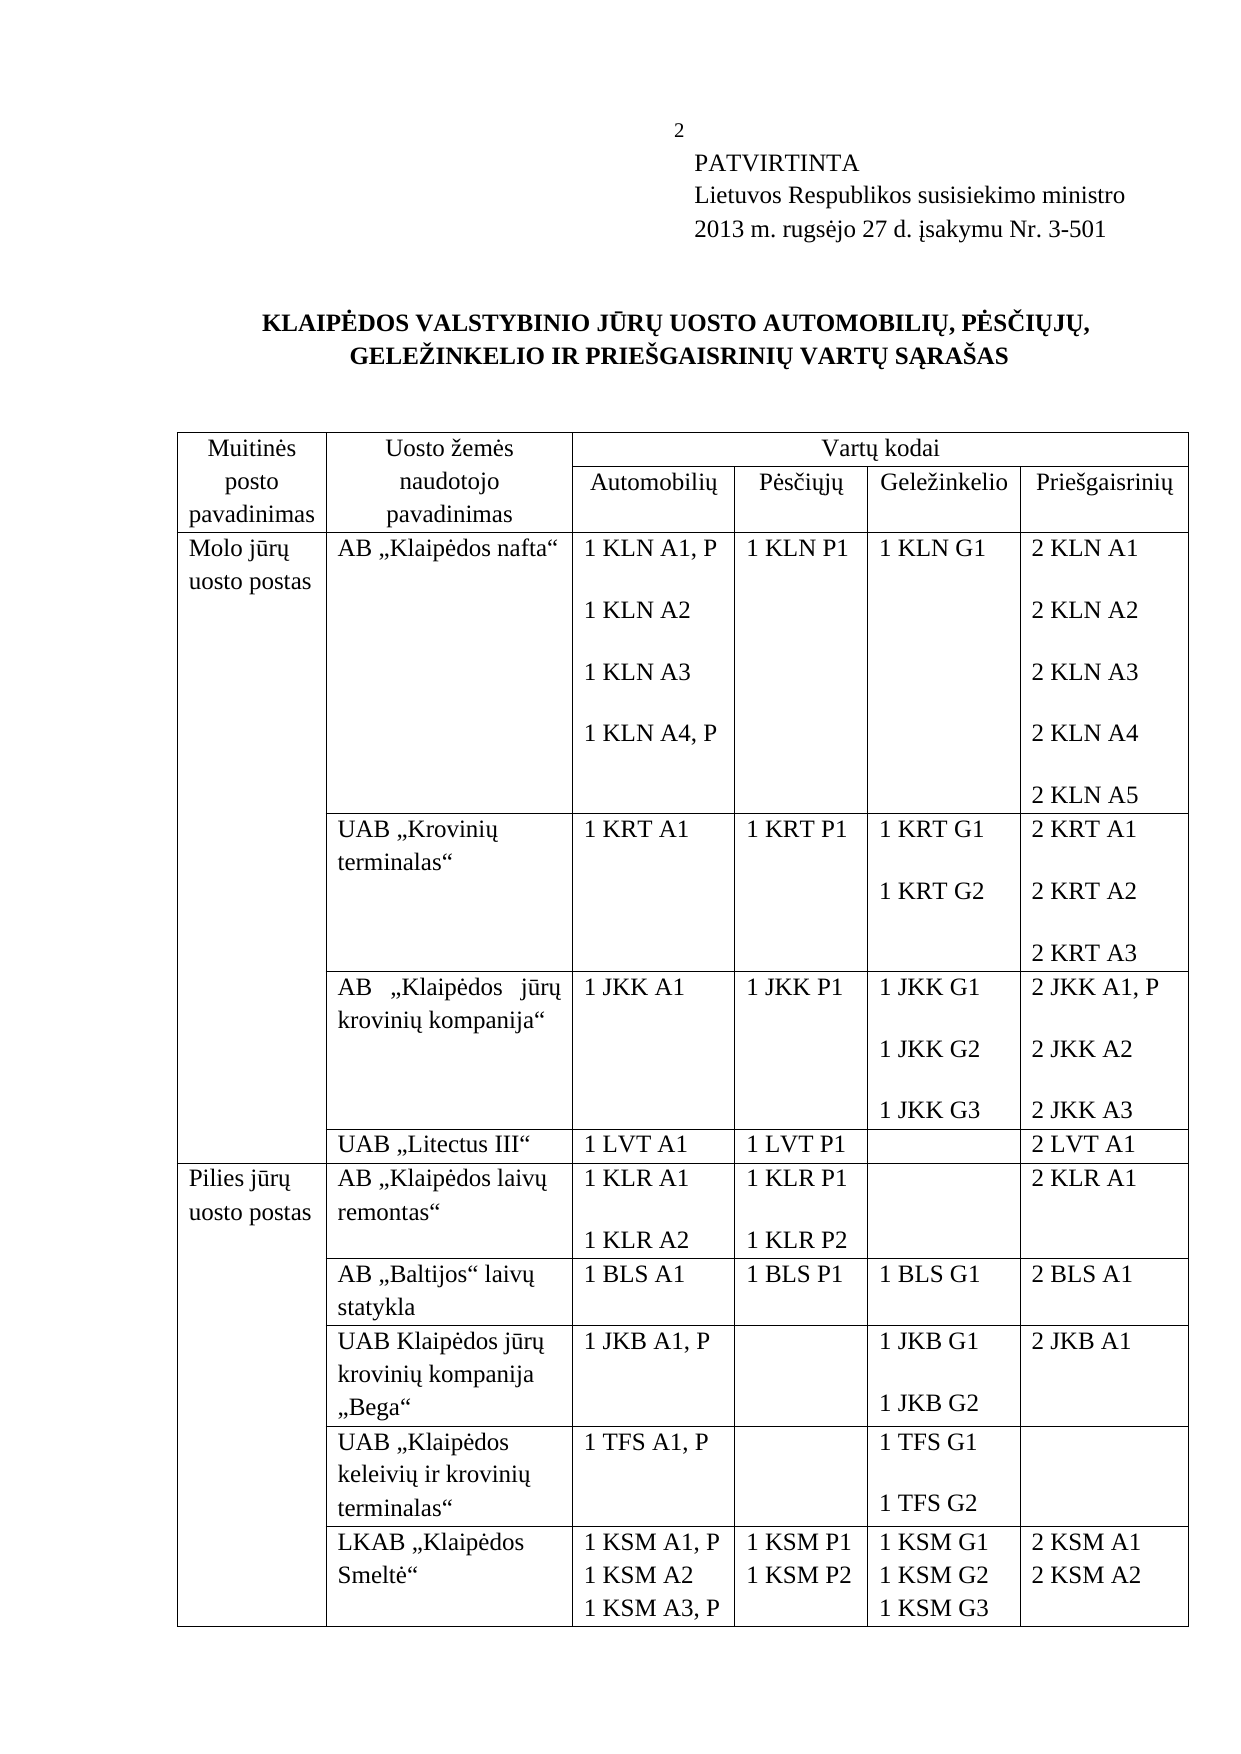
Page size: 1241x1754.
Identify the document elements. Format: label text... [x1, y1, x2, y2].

table_cell Automobilių [573, 467, 734, 532]
table_cell 2 JKK A1, P 2 JKK A2 2 JKK A3 [1021, 972, 1188, 1128]
table_cell AB „Klaipėdos nafta“ [327, 533, 572, 813]
table_cell 1 KSM G1 1 KSM G2 1 KSM G3 [868, 1527, 1020, 1626]
table_cell [735, 1427, 867, 1526]
text GELEŽINKELIO IR PRIEŠGAISRINIŲ VARTŲ SĄRAŠAS [177, 341, 1181, 370]
table_cell UAB Klaipėdos jūrų krovinių kompanija „Bega“ [327, 1326, 572, 1426]
table_cell 1 JKK A1 [573, 972, 734, 1128]
table_cell Priešgaisrinių [1021, 467, 1188, 532]
table_cell Pėsčiųjų [735, 467, 867, 532]
table_cell 1 KLN G1 [868, 533, 1020, 813]
table_cell AB „Klaipėdos laivų remontas“ [327, 1164, 572, 1258]
table_cell 1 KLN P1 [735, 533, 867, 813]
text PATVIRTINTA [694, 148, 1181, 176]
table_cell 2 LVT A1 [1021, 1130, 1188, 1162]
table_cell Molo jūrų uosto postas [178, 533, 326, 1162]
table_cell UAB „Litectus III“ [327, 1130, 572, 1162]
table_cell [868, 1164, 1020, 1258]
table_cell Geležinkelio [868, 467, 1020, 532]
table_cell 2 KLR A1 [1021, 1164, 1188, 1258]
table_cell 1 JKB A1, P [573, 1326, 734, 1426]
table_cell 1 TFS A1, P [573, 1427, 734, 1526]
table_cell 1 TFS G1 1 TFS G2 [868, 1427, 1020, 1526]
table_cell [735, 1326, 867, 1426]
table_header Muitinės posto pavadinimas [178, 433, 326, 532]
table_cell 1 BLS A1 [573, 1259, 734, 1325]
table_cell 2 JKB A1 [1021, 1326, 1188, 1426]
table_cell 1 JKB G1 1 JKB G2 [868, 1326, 1020, 1426]
table_cell 1 KLN A1, P 1 KLN A2 1 KLN A3 1 KLN A4, P [573, 533, 734, 813]
text KLAIPĖDOS VALSTYBINIO JŪRŲ UOSTO AUTOMOBILIŲ, PĖSČIŲJŲ, [177, 308, 1181, 337]
table_cell 2 KLN A1 2 KLN A2 2 KLN A3 2 KLN A4 2 KLN A5 [1021, 533, 1188, 813]
table_cell 1 JKK G1 1 JKK G2 1 JKK G3 [868, 972, 1020, 1128]
table_cell 2 KRT A1 2 KRT A2 2 KRT A3 [1021, 814, 1188, 971]
table_cell UAB „Krovinių terminalas“ [327, 814, 572, 971]
table_cell UAB „Klaipėdos keleivių ir krovinių terminalas“ [327, 1427, 572, 1526]
table_cell AB „Klaipėdos jūrų krovinių kompanija“ [327, 972, 572, 1128]
table_cell 1 BLS G1 [868, 1259, 1020, 1325]
table_cell 1 JKK P1 [735, 972, 867, 1128]
table_header Uosto žemės naudotojo pavadinimas [327, 433, 572, 532]
table_cell 1 KRT A1 [573, 814, 734, 971]
table_cell 2 BLS A1 [1021, 1259, 1188, 1325]
table_cell 1 KSM P1 1 KSM P2 [735, 1527, 867, 1626]
table_cell 1 BLS P1 [735, 1259, 867, 1325]
table_cell Pilies jūrų uosto postas [178, 1164, 326, 1626]
table_cell 1 KRT G1 1 KRT G2 [868, 814, 1020, 971]
table_cell 1 LVT A1 [573, 1130, 734, 1162]
table_cell [868, 1130, 1020, 1162]
table_cell 1 LVT P1 [735, 1130, 867, 1162]
table_cell 1 KLR P1 1 KLR P2 [735, 1164, 867, 1258]
table_cell 2 KSM A1 2 KSM A2 [1021, 1527, 1188, 1626]
table_cell AB „Baltijos“ laivų statykla [327, 1259, 572, 1325]
table_cell 1 KLR A1 1 KLR A2 [573, 1164, 734, 1258]
table_cell 1 KRT P1 [735, 814, 867, 971]
table_cell LKAB „Klaipėdos Smeltė“ [327, 1527, 572, 1626]
table_header Vartų kodai [573, 433, 1188, 466]
table_cell 1 KSM A1, P 1 KSM A2 1 KSM A3, P [573, 1527, 734, 1626]
table_cell [1021, 1427, 1188, 1526]
text Lietuvos Respublikos susisiekimo ministro 2013 m. rugsėjo 27 d. įsakymu Nr. 3-501 [694, 181, 1181, 242]
